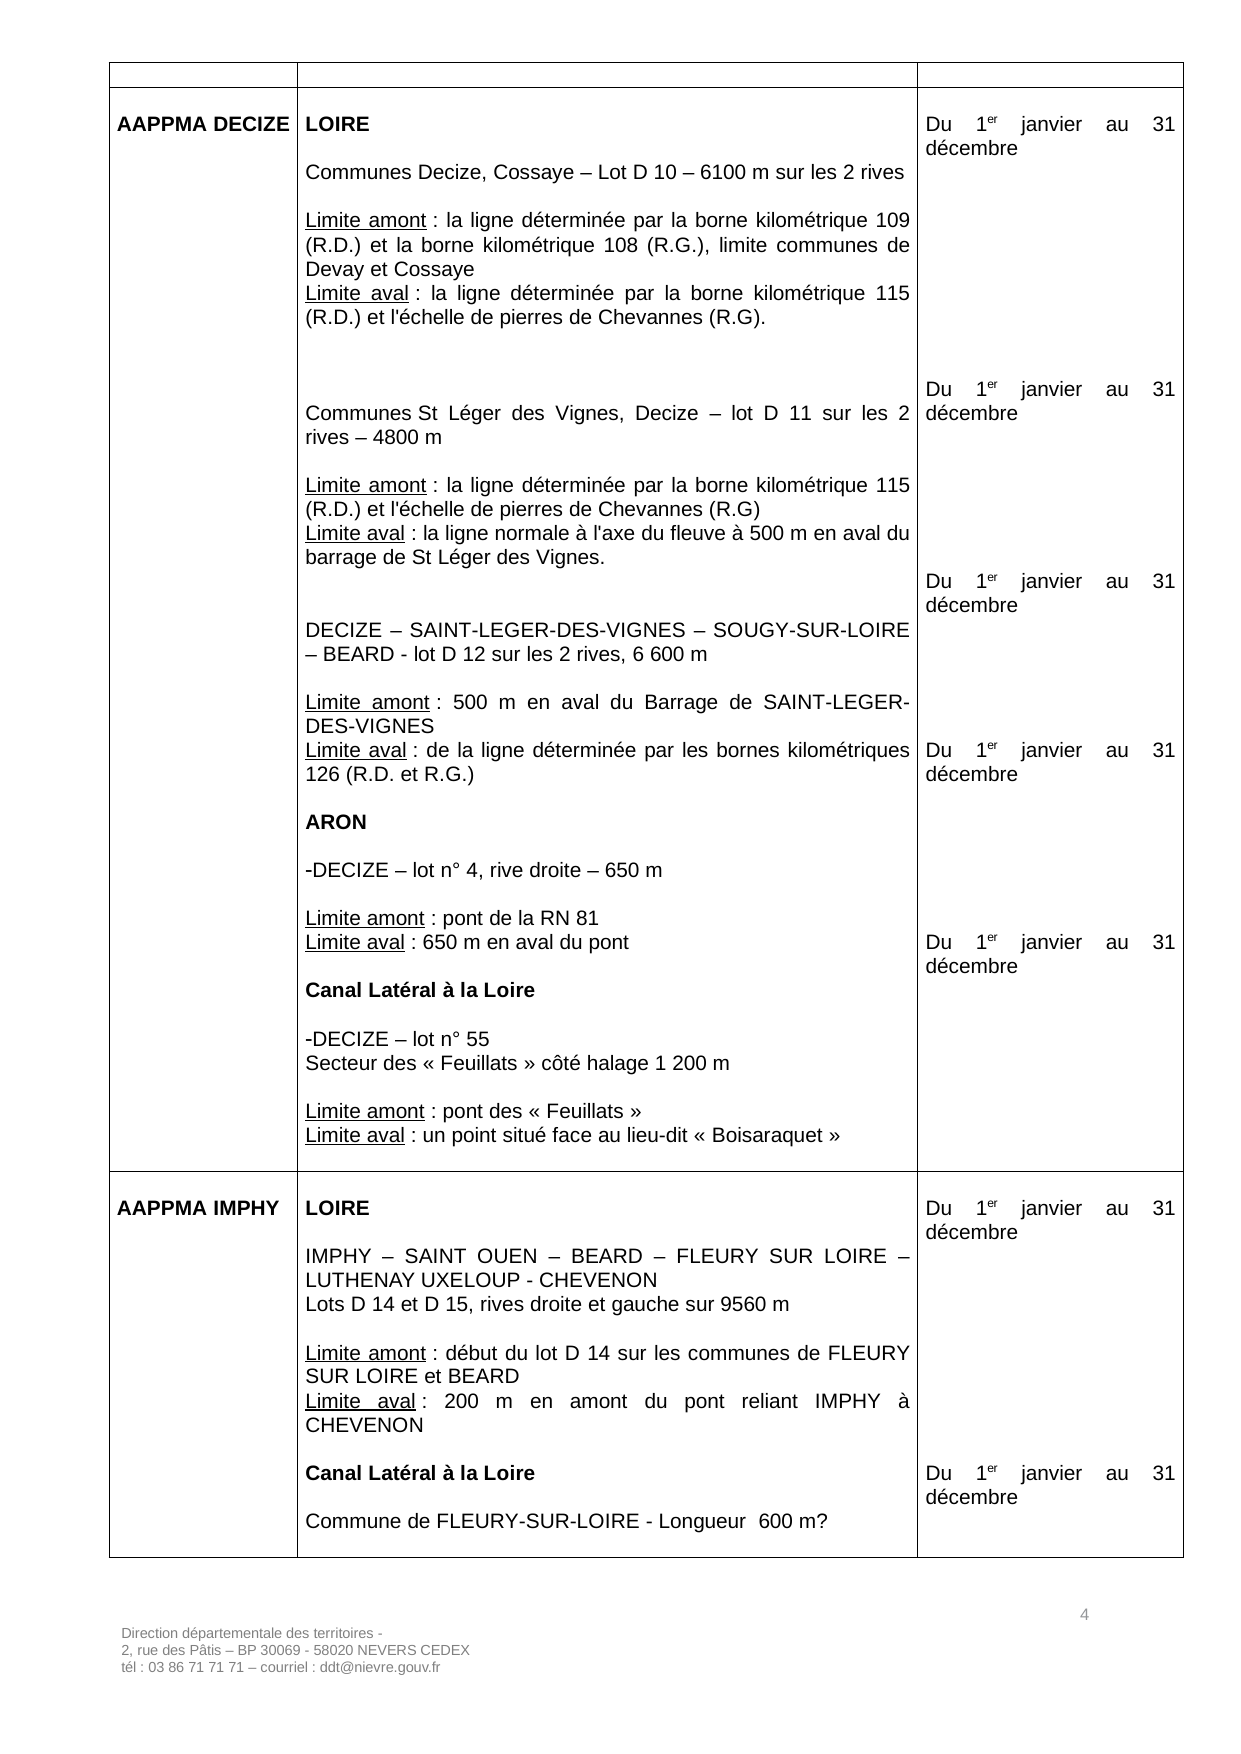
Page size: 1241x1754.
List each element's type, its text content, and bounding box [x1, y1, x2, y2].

table_cell Du 1er janvier au 31 décembre Du 1er janvier au 31 décembre [918, 1172, 1183, 1557]
table_cell AAPPMA IMPHY [110, 1172, 297, 1557]
table_cell [110, 63, 297, 87]
table_cell [298, 63, 917, 87]
table_cell Du 1er janvier au 31 décembre Du 1er janvier au 31 décembre Du 1er janvier au 31 décembre Du 1er janvier au 31 décembre Du 1er janvier au 31 décembre [918, 88, 1183, 1171]
table_cell [918, 63, 1183, 87]
table_cell LOIRE Communes Decize, Cossaye – Lot D 10 – 6100 m sur les 2 rives Limite amont : la ligne déterminée par la borne kilométrique 109 (R.D.) et la borne kilométrique 108 (R.G.), limite communes de Devay et Cossaye Limite aval : la ligne déterminée par la borne kilométrique 115 (R.D.) et l'échelle de pierres de Chevannes (R.G). Communes St Léger des Vignes, Decize – lot D 11 sur les 2 rives – 4800 m Limite amont : la ligne déterminée par la borne kilométrique 115 (R.D.) et l'échelle de pierres de Chevannes (R.G) Limite aval : la ligne normale à l'axe du fleuve à 500 m en aval du barrage de St Léger des Vignes. DECIZE – SAINT-LEGER-DES-VIGNES – SOUGY-SUR-LOIRE – BEARD - lot D 12 sur les 2 rives, 6 600 m Limite amont : 500 m en aval du Barrage de SAINT-LEGER-DES-VIGNES Limite aval : de la ligne déterminée par les bornes kilométriques 126 (R.D. et R.G.) ARON DECIZE – lot n° 4, rive droite – 650 m Limite amont : pont de la RN 81 Limite aval : 650 m en aval du pont Canal Latéral à la Loire DECIZE – lot n° 55 Secteur des « Feuillats » côté halage 1 200 m Limite amont : pont des « Feuillats » Limite aval : un point situé face au lieu-dit « Boisaraquet » [298, 88, 917, 1171]
table_cell AAPPMA DECIZE [110, 88, 297, 1171]
table_cell LOIRE IMPHY – SAINT OUEN – BEARD – FLEURY SUR LOIRE – LUTHENAY UXELOUP - CHEVENON Lots D 14 et D 15, rives droite et gauche sur 9560 m Limite amont : début du lot D 14 sur les communes de FLEURY SUR LOIRE et BEARD Limite aval : 200 m en amont du pont reliant IMPHY à CHEVENON Canal Latéral à la Loire Commune de FLEURY-SUR-LOIRE - Longueur 600 m? [298, 1172, 917, 1557]
